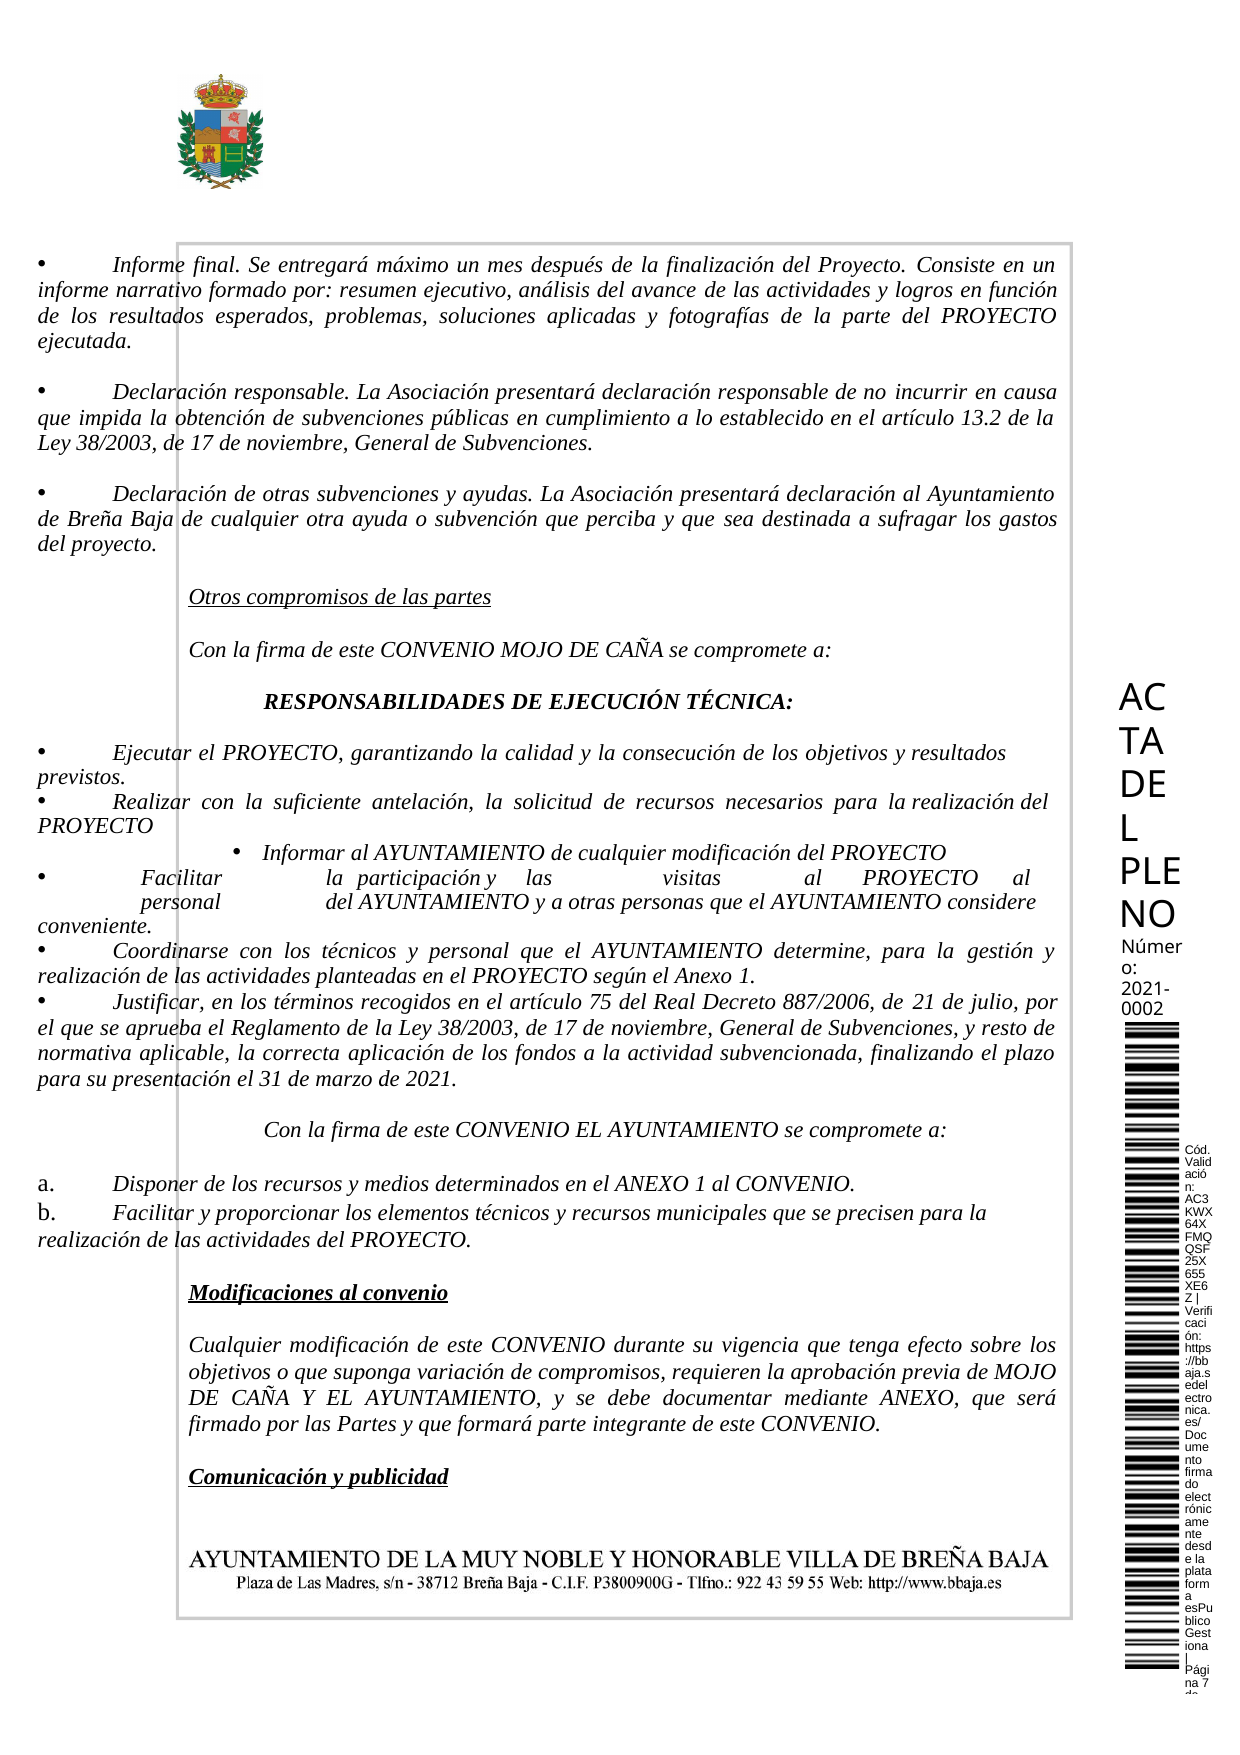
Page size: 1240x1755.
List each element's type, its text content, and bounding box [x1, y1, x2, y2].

list Disponer de los recursos y medios determinados en el ANEXO 1 al CONVENIO. [37, 1168, 175, 1197]
text [1117, 674, 1185, 1021]
text Comunicación y publicidad [188, 1463, 1069, 1489]
text [1073, 1279, 1125, 1305]
list Declaración responsable. La Asociación presentará declaración responsable de no incurrir en causa que impida la obtención de subvenciones públicas en cumplimiento a lo establecido en el artículo 13.2 de la Ley 38/2003, de 17 de noviembre, General de Subvenciones. [37, 379, 175, 455]
list Facilitar la participación y las visitas al PROYECTO al personal del AYUNTAMIENTO y a otras personas que el AYUNTAMIENTO considere conveniente. [37, 866, 175, 938]
list Ejecutar el PROYECTO, garantizando la calidad y la consecución de los objetivos y resultados previstos. [37, 741, 175, 789]
list Declaración responsable. La Asociación presentará declaración responsable de no incurrir en causa que impida la obtención de subvenciones públicas en cumplimiento a lo establecido en el artículo 13.2 de la Ley 38/2003, de 17 de noviembre, General de Subvenciones. [179, 379, 1057, 455]
text [1073, 1463, 1125, 1489]
text Cód. Validación: AC3KWX64XFMQQSF25X655XE6Z | Verificación: https://bbaja.sedelectronica.es/ Documento firmado electrónicamente desde la plataforma esPublico Gestiona | Página 7 de 24 [1184, 1144, 1213, 1694]
list Facilitar y proporcionar los elementos técnicos y recursos municipales que se precisen para la realización de las actividades del PROYECTO. [179, 1197, 1051, 1252]
list Justificar, en los términos recogidos en el artículo 75 del Real Decreto 887/2006, de 21 de julio, por el que se aprueba el Reglamento de la Ley 38/2003, de 17 de noviembre, General de Subvenciones, y resto de normativa aplicable, la correcta aplicación de los fondos a la actividad subvencionada, finalizando el plazo para su presentación el 31 de marzo de 2021. [179, 989, 1057, 1091]
list Informe final. Se entregará máximo un mes después de la finalización del Proyecto. Consiste en un informe narrativo formado por: resumen ejecutivo, análisis del avance de las actividades y logros en función de los resultados esperados, problemas, soluciones aplicadas y fotografías de la parte del PROYECTO ejecutada. [179, 252, 1057, 353]
list Informe final. Se entregará máximo un mes después de la finalización del Proyecto. Consiste en un informe narrativo formado por: resumen ejecutivo, análisis del avance de las actividades y logros en función de los resultados esperados, problemas, soluciones aplicadas y fotografías de la parte del PROYECTO ejecutada. [37, 252, 175, 353]
list Facilitar la participación y las visitas al PROYECTO al personal del AYUNTAMIENTO y a otras personas que el AYUNTAMIENTO considere conveniente. [179, 866, 1057, 938]
subtitle [1073, 688, 1117, 715]
list Coordinarse con los técnicos y personal que el AYUNTAMIENTO determine, para la gestión y realización de las actividades planteadas en el PROYECTO según el Anexo 1. [37, 938, 175, 989]
subtitle RESPONSABILIDADES DE EJECUCIÓN TÉCNICA: [263, 688, 1069, 715]
text Otros compromisos de las partes [188, 583, 1069, 609]
list Facilitar y proporcionar los elementos técnicos y recursos municipales que se precisen para la realización de las actividades del PROYECTO. [37, 1197, 175, 1252]
text [1073, 583, 1189, 609]
text Modificaciones al convenio [188, 1279, 1069, 1305]
list Realizar con la suficiente antelación, la solicitud de recursos necesarios para la realización del PROYECTO [37, 790, 175, 838]
text [1073, 636, 1189, 662]
list Coordinarse con los técnicos y personal que el AYUNTAMIENTO determine, para la gestión y realización de las actividades planteadas en el PROYECTO según el Anexo 1. [179, 938, 1057, 989]
list Declaración de otras subvenciones y ayudas. La Asociación presentará declaración al Ayuntamiento de Breña Baja de cualquier otra ayuda o subvención que perciba y que sea destinada a sufragar los gastos del proyecto. [179, 481, 1057, 557]
text Con la firma de este CONVENIO MOJO DE CAÑA se compromete a: [188, 636, 1069, 662]
text Cualquier modificación de este CONVENIO durante su vigencia que tenga efecto sobre los objetivos o que suponga variación de compromisos, requieren la aprobación previa de MOJO DE CAÑA Y EL AYUNTAMIENTO, y se debe documentar mediante ANEXO, que será firmado por las Partes y que formará parte integrante de este CONVENIO. [188, 1331, 1057, 1437]
text Con la firma de este CONVENIO EL AYUNTAMIENTO se compromete a: [263, 1116, 1069, 1142]
text ACTA DEL PLENO [1119, 676, 1185, 937]
list Disponer de los recursos y medios determinados en el ANEXO 1 al CONVENIO. [179, 1168, 951, 1197]
list Informar al AYUNTAMIENTO de cualquier modificación del PROYECTO [232, 838, 1069, 866]
list Realizar con la suficiente antelación, la solicitud de recursos necesarios para la realización del PROYECTO [179, 790, 1057, 838]
list Declaración de otras subvenciones y ayudas. La Asociación presentará declaración al Ayuntamiento de Breña Baja de cualquier otra ayuda o subvención que perciba y que sea destinada a sufragar los gastos del proyecto. [37, 481, 175, 557]
list Justificar, en los términos recogidos en el artículo 75 del Real Decreto 887/2006, de 21 de julio, por el que se aprueba el Reglamento de la Ley 38/2003, de 17 de noviembre, General de Subvenciones, y resto de normativa aplicable, la correcta aplicación de los fondos a la actividad subvencionada, finalizando el plazo para su presentación el 31 de marzo de 2021. [37, 989, 175, 1091]
text Número: 2021-0002 Fecha: 12/02/2021 [1121, 937, 1185, 1021]
text [1073, 1116, 1125, 1142]
list Ejecutar el PROYECTO, garantizando la calidad y la consecución de los objetivos y resultados previstos. [179, 741, 1057, 789]
